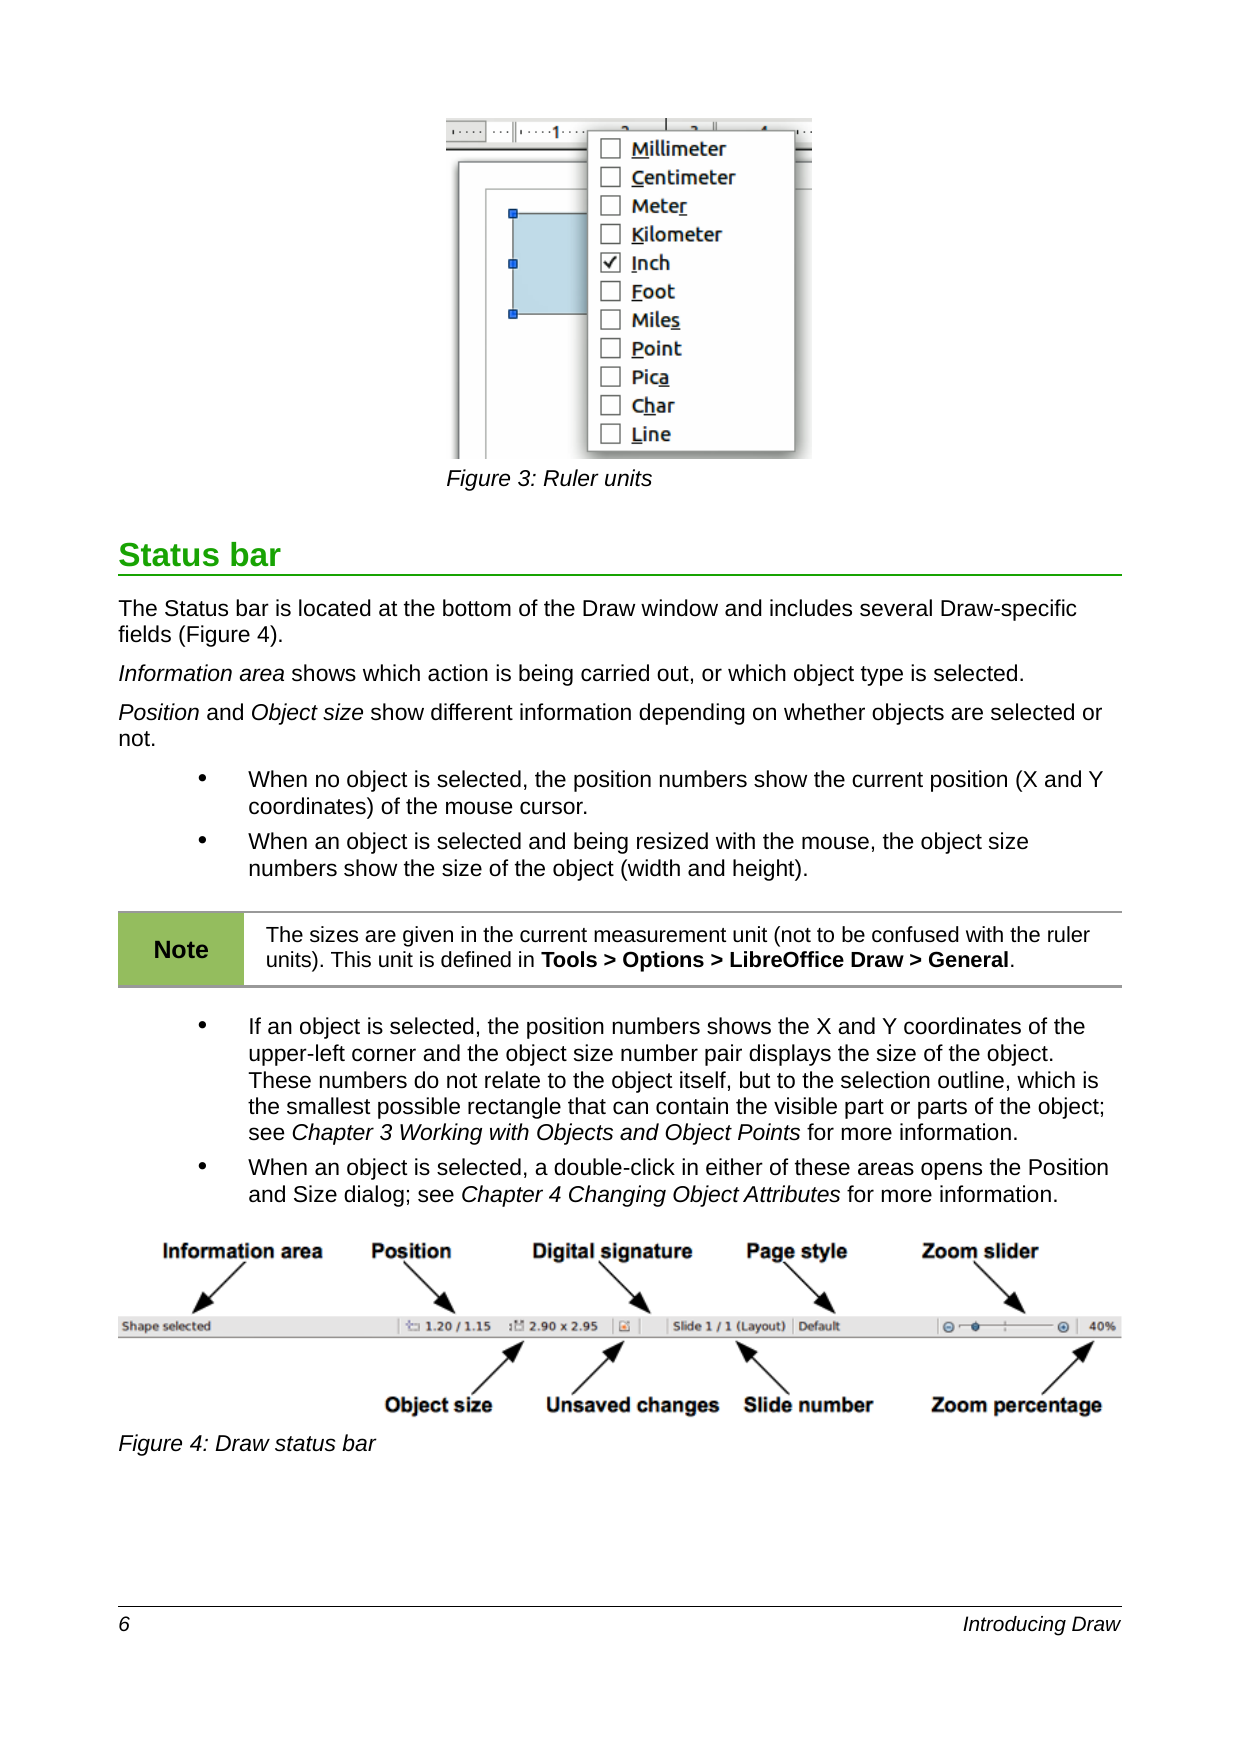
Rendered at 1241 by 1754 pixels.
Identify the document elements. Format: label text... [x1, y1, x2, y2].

text Information area shows which action is being carried out, or which object type is selected. [118, 660, 1122, 686]
text Figure 4: Draw status bar [118, 1429, 1122, 1456]
text The Status bar is located at the bottom of the Draw window and includes several Draw-specific fields (Figure 4). [118, 595, 1122, 647]
list When an object is selected, a double-click in either of these areas opens the Position and Size dialog; see Chapter 4 Changing Object Attributes for more information. [195, 1152, 1122, 1207]
list If an object is selected, the position numbers shows the X and Y coordinates of the upper-left corner and the object size number pair displays the size of the object. These numbers do not relate to the object itself, but to the selection outline, which is the smallest possible rectangle that can contain the visible part or parts of the object; see Chapter 3 Working with Objects and Object Points for more information. [195, 1011, 1122, 1146]
text Figure 3: Ruler units [446, 465, 812, 491]
list When an object is selected and being resized with the mouse, the object size numbers show the size of the object (width and height). [195, 826, 1122, 881]
table_header Note [118, 913, 244, 985]
picture [446, 118, 812, 459]
table_header The sizes are given in the current measurement unit (not to be confused with the ruler units). This unit is defined in Tools > Options > LibreOffice Draw > General. [244, 913, 1122, 985]
picture [118, 1232, 1123, 1424]
subtitle Status bar [118, 535, 1122, 574]
text Position and Object size show different information depending on whether objects are selected or not. [118, 699, 1122, 752]
list When no object is selected, the position numbers show the current position (X and Y coordinates) of the mouse cursor. [195, 764, 1122, 819]
